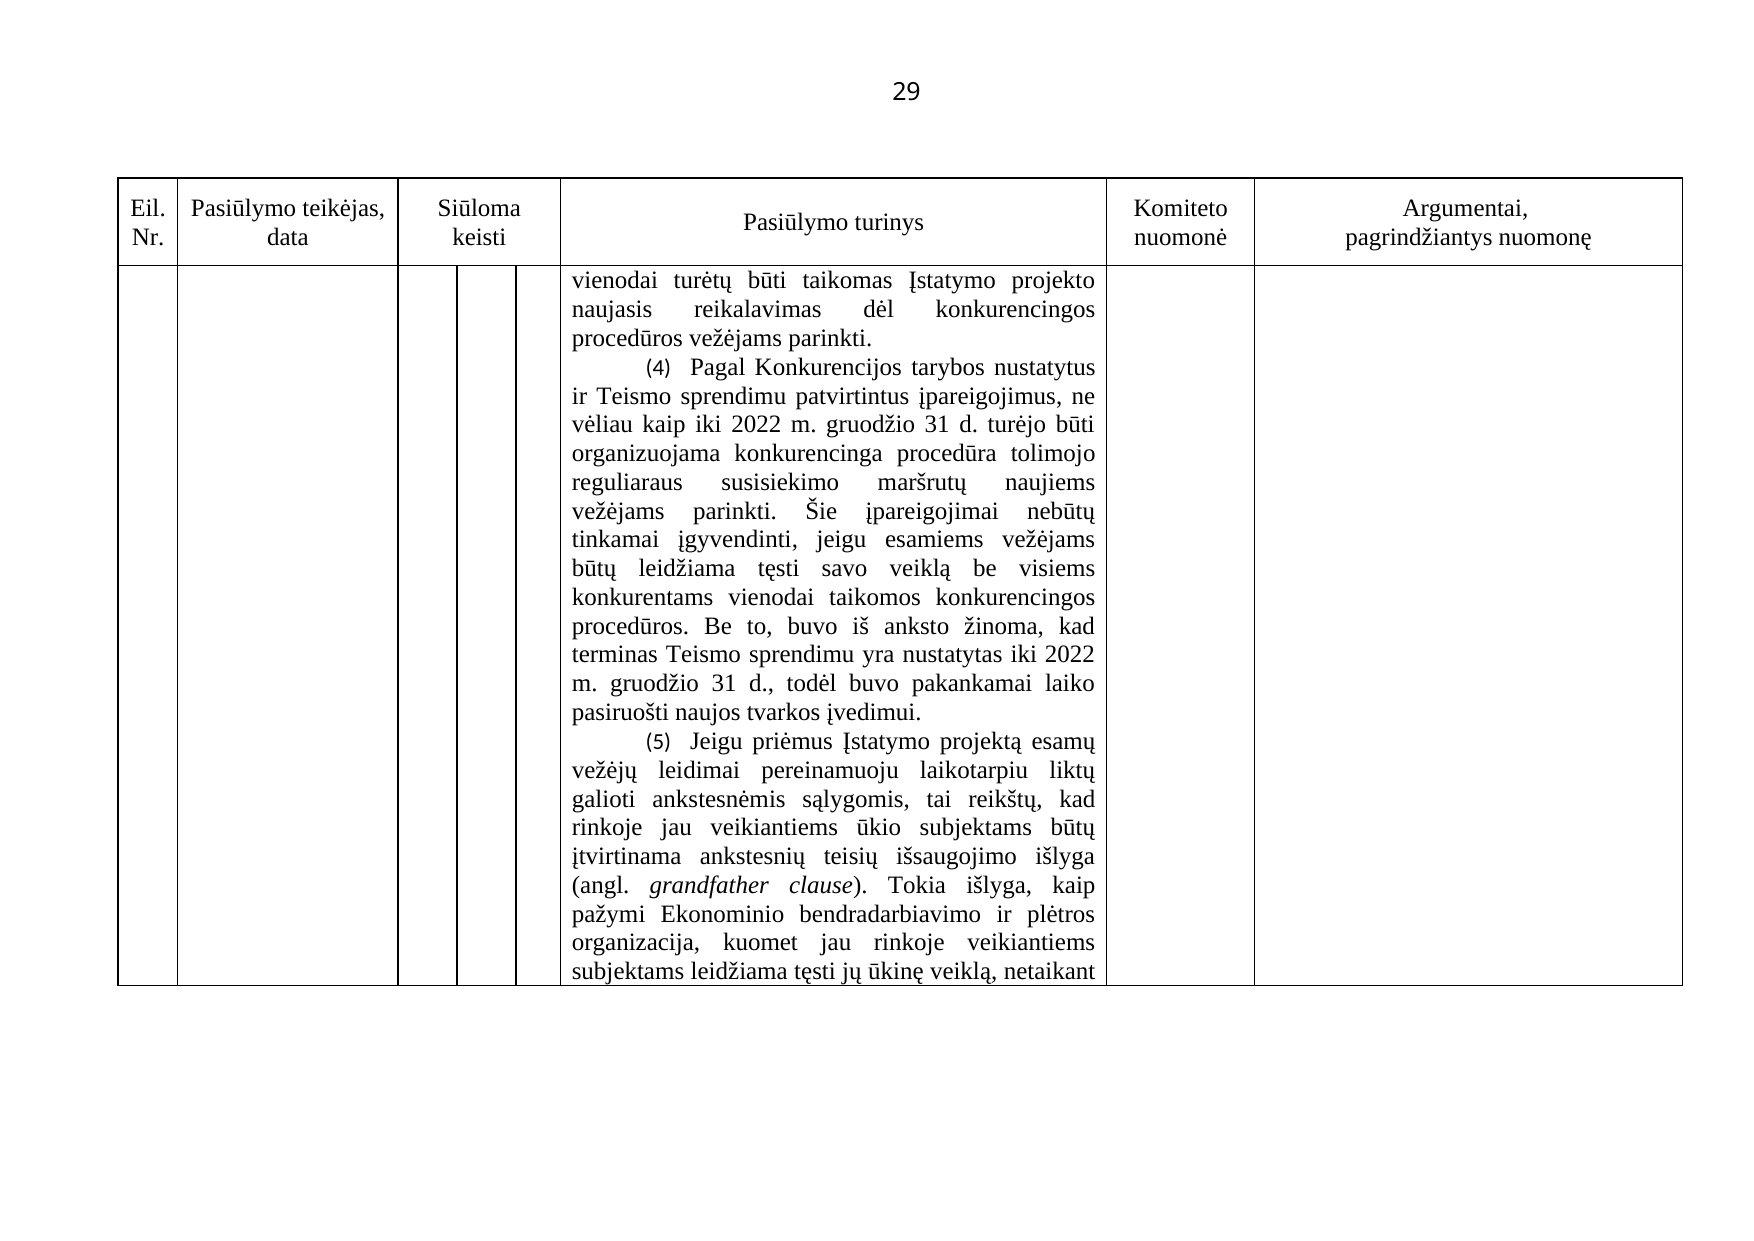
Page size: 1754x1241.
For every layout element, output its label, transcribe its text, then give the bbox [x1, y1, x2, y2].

table_header Argumentai, pagrindžiantys nuomonę [1255, 179, 1682, 265]
table_header Pasiūlymo turinys [561, 179, 1106, 265]
table_cell [458, 266, 515, 985]
table_cell [119, 266, 177, 985]
table_header Komiteto nuomonė [1107, 179, 1254, 265]
table_cell vienodai turėtų būti taikomas Įstatymo projekto naujasis reikalavimas dėl konkurencingos procedūros vežėjams parinkti. Pagal Konkurencijos tarybos nustatytus ir Teismo sprendimu patvirtintus įpareigojimus, ne vėliau kaip iki 2022 m. gruodžio 31 d. turėjo būti organizuojama konkurencinga procedūra tolimojo reguliaraus susisiekimo maršrutų naujiems vežėjams parinkti. Šie įpareigojimai nebūtų tinkamai įgyvendinti, jeigu esamiems vežėjams būtų leidžiama tęsti savo veiklą be visiems konkurentams vienodai taikomos konkurencingos procedūros. Be to, buvo iš anksto žinoma, kad terminas Teismo sprendimu yra nustatytas iki 2022 m. gruodžio 31 d., todėl buvo pakankamai laiko pasiruošti naujos tvarkos įvedimui. Jeigu priėmus Įstatymo projektą esamų vežėjų leidimai pereinamuoju laikotarpiu liktų galioti ankstesnėmis sąlygomis, tai reikštų, kad rinkoje jau veikiantiems ūkio subjektams būtų įtvirtinama ankstesnių teisių išsaugojimo išlyga (angl. grandfather clause). Tokia išlyga, kaip pažymi Ekonominio bendradarbiavimo ir plėtros organizacija, kuomet jau rinkoje veikiantiems subjektams leidžiama tęsti jų ūkinę veiklą, netaikant [561, 266, 1106, 985]
table_cell [1107, 266, 1254, 985]
table_cell [399, 266, 456, 985]
table_cell [1255, 266, 1682, 985]
table_cell [517, 266, 560, 985]
table_header Eil. Nr. [119, 179, 177, 265]
table_header Siūloma keisti [399, 179, 560, 265]
table_cell [178, 266, 397, 985]
table_header Pasiūlymo teikėjas, data [178, 179, 397, 265]
